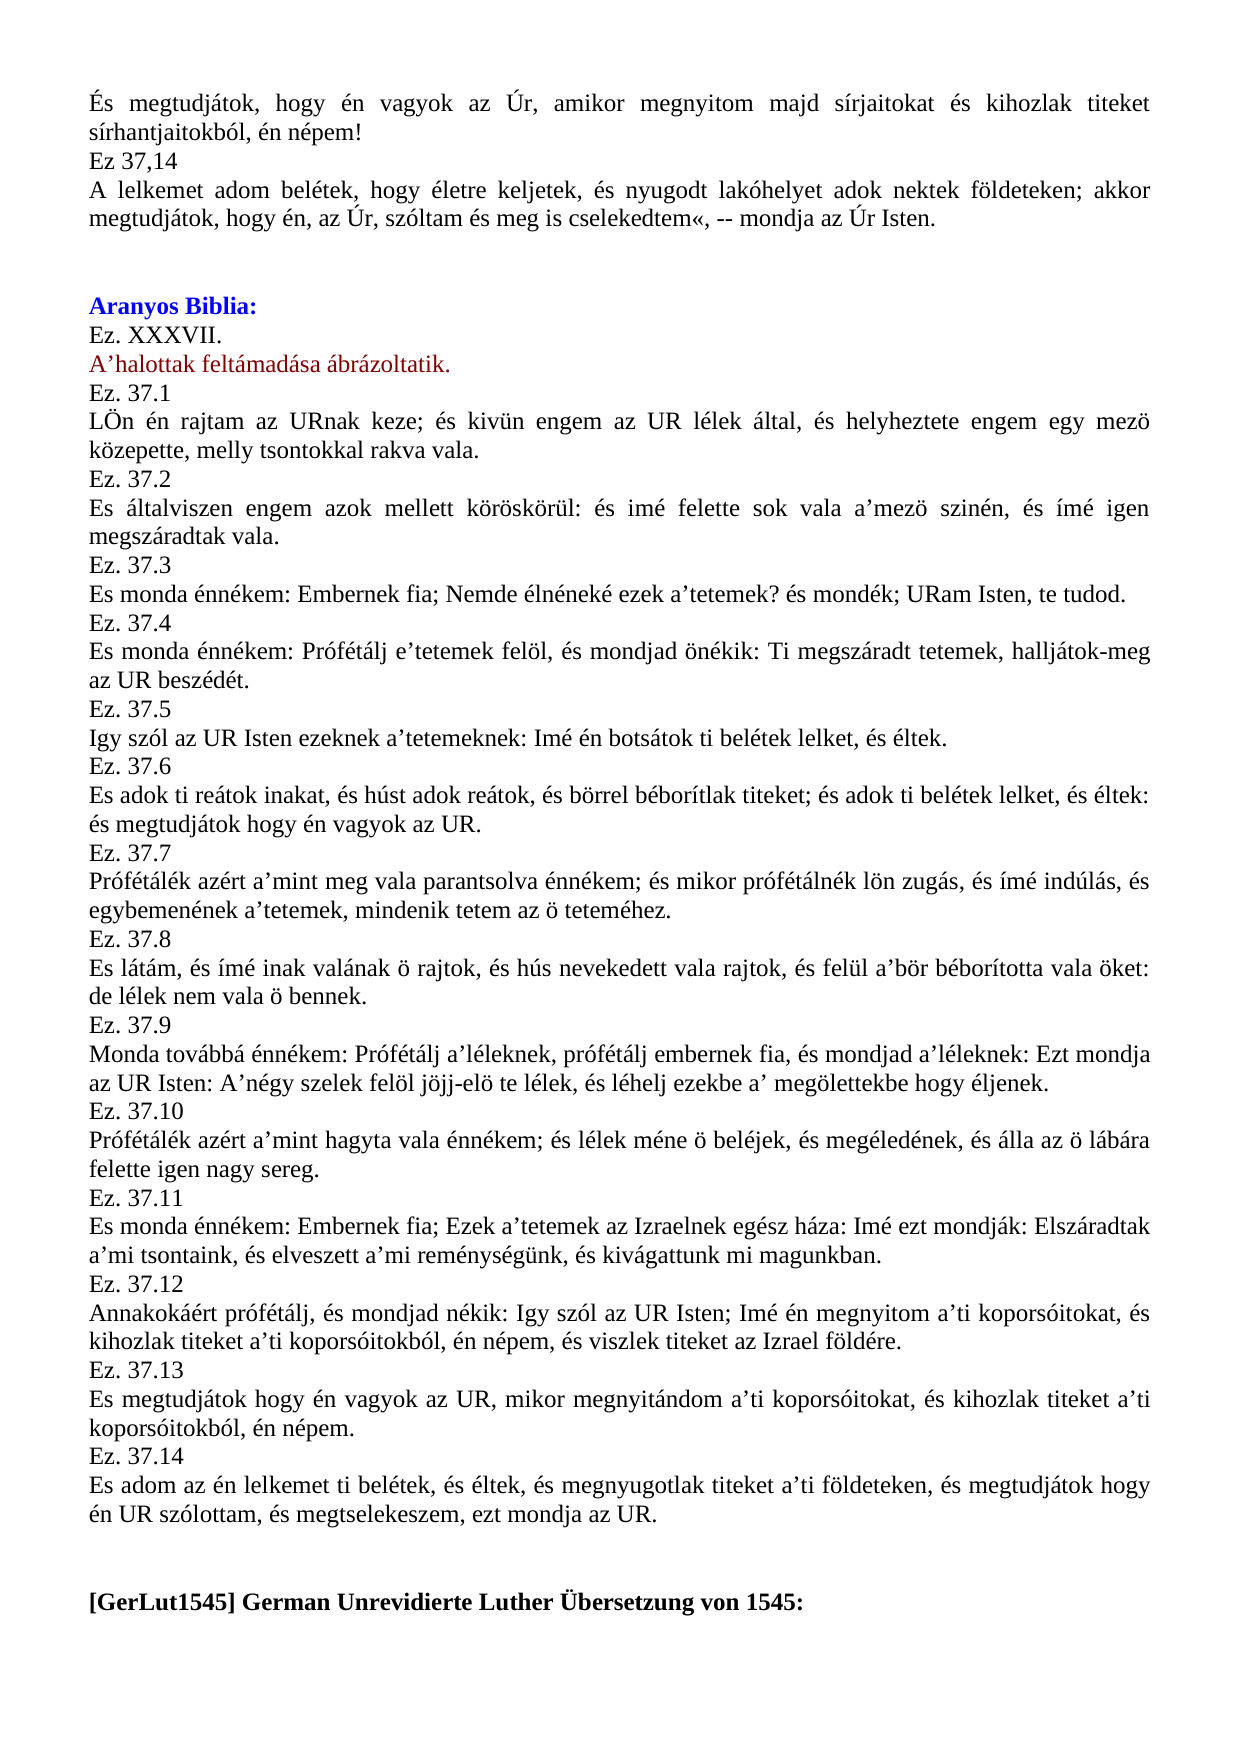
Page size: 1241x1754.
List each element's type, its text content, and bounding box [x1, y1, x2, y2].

text Ez. 37.3 [88, 550, 1152, 579]
text Ez. 37.12 [88, 1269, 1152, 1298]
text Es megtudjátok hogy én vagyok az UR, mikor megnyitándom a’ti koporsóitokat, és kihozlak titeket a’ti koporsóitokból, én népem. [88, 1384, 1152, 1441]
text Ez. 37.2 [88, 464, 1152, 493]
text Ez. 37.1 [88, 378, 1152, 406]
text A’halottak feltámadása ábrázoltatik. [88, 349, 1152, 378]
text Ez. 37.7 [88, 838, 1152, 866]
text LÖn én rajtam az URnak keze; és kivün engem az UR lélek által, és helyheztete engem egy mezö közepette, melly tsontokkal rakva vala. [88, 406, 1152, 464]
text Ez 37,14 [88, 146, 1152, 175]
text Es monda énnékem: Embernek fia; Ezek a’tetemek az Izraelnek egész háza: Imé ezt mondják: Elszáradtak a’mi tsontaink, és elveszett a’mi reménységünk, és kivágattunk mi magunkban. [88, 1211, 1152, 1269]
text Ez. 37.13 [88, 1355, 1152, 1384]
text Aranyos Biblia: [88, 291, 1152, 320]
text Prófétálék azért a’mint meg vala parantsolva énnékem; és mikor prófétálnék lön zugás, és ímé indúlás, és egybemenének a’tetemek, mindenik tetem az ö teteméhez. [88, 866, 1152, 924]
text Ez. 37.8 [88, 924, 1152, 953]
text Es adom az én lelkemet ti belétek, és éltek, és megnyugotlak titeket a’ti földeteken, és megtudjátok hogy én UR szólottam, és megtselekeszem, ezt mondja az UR. [88, 1470, 1152, 1528]
text Es monda énnékem: Embernek fia; Nemde élnéneké ezek a’tetemek? és mondék; URam Isten, te tudod. [88, 579, 1152, 608]
text [GerLut1545] German Unrevidierte Luther Übersetzung von 1545: [88, 1587, 1152, 1615]
text Es általviszen engem azok mellett köröskörül: és imé felette sok vala a’mezö szinén, és ímé igen megszáradtak vala. [88, 493, 1152, 550]
text Ez. 37.5 [88, 694, 1152, 723]
text Ez. 37.4 [88, 608, 1152, 636]
text A lelkemet adom belétek, hogy életre keljetek, és nyugodt lakóhelyet adok nektek földeteken; akkor megtudjátok, hogy én, az Úr, szóltam és meg is cselekedtem«, -- mondja az Úr Isten. [88, 175, 1152, 232]
text Ez. 37.10 [88, 1096, 1152, 1125]
text Ez. 37.9 [88, 1010, 1152, 1039]
text Es látám, és ímé inak valának ö rajtok, és hús nevekedett vala rajtok, és felül a’bör béborította vala öket: de lélek nem vala ö bennek. [88, 953, 1152, 1010]
text Ez. 37.11 [88, 1183, 1152, 1211]
text Annakokáért prófétálj, és mondjad nékik: Igy szól az UR Isten; Imé én megnyitom a’ti koporsóitokat, és kihozlak titeket a’ti koporsóitokból, én népem, és viszlek titeket az Izrael földére. [88, 1298, 1152, 1355]
text Monda továbbá énnékem: Prófétálj a’léleknek, prófétálj embernek fia, és mondjad a’léleknek: Ezt mondja az UR Isten: A’négy szelek felöl jöjj-elö te lélek, és léhelj ezekbe a’ megölettekbe hogy éljenek. [88, 1039, 1152, 1096]
text Ez. 37.6 [88, 751, 1152, 780]
text Ez. 37.14 [88, 1441, 1152, 1470]
text És megtudjátok, hogy én vagyok az Úr, amikor megnyitom majd sírjaitokat és kihozlak titeket sírhantjaitokból, én népem! [88, 88, 1152, 146]
text Es adok ti reátok inakat, és húst adok reátok, és börrel béborítlak titeket; és adok ti belétek lelket, és éltek: és megtudjátok hogy én vagyok az UR. [88, 780, 1152, 838]
text Prófétálék azért a’mint hagyta vala énnékem; és lélek méne ö beléjek, és megéledének, és álla az ö lábára felette igen nagy sereg. [88, 1125, 1152, 1183]
text Es monda énnékem: Prófétálj e’tetemek felöl, és mondjad önékik: Ti megszáradt tetemek, halljátok-meg az UR beszédét. [88, 636, 1152, 694]
text Ez. XXXVII. [88, 320, 1152, 349]
text Igy szól az UR Isten ezeknek a’tetemeknek: Imé én botsátok ti belétek lelket, és éltek. [88, 723, 1152, 751]
